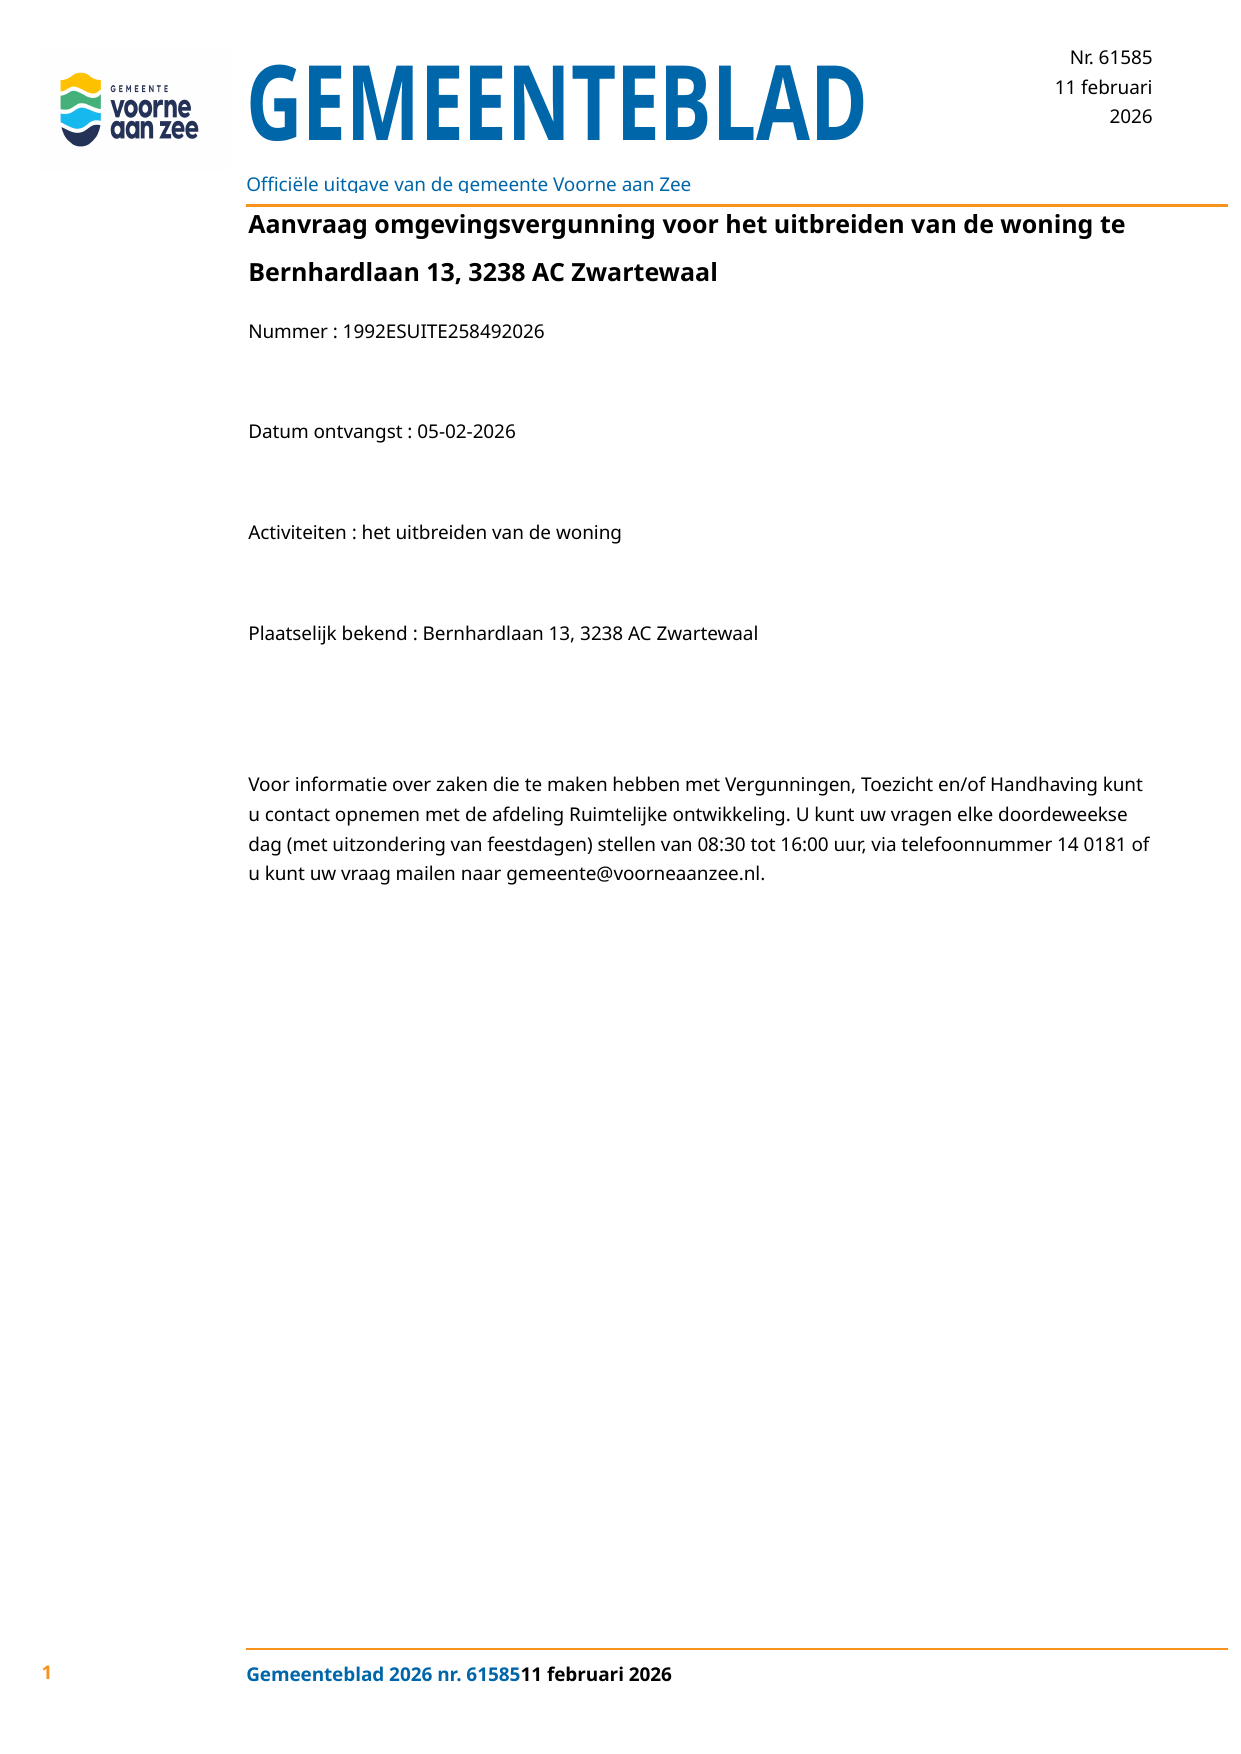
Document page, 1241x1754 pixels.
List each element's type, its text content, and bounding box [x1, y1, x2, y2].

text Datum ontvangst : 05-02-2026 [248, 419, 1152, 444]
text Voor informatie over zaken die te maken hebben met Vergunningen, Toezicht en/of Handhaving kunt u contact opnemen met de afdeling Ruimtelijke ontwikkeling. U kunt uw vragen elke doordeweekse dag (met uitzondering van feestdagen) stellen van 08:30 tot 16:00 uur, via telefoonnummer 14 0181 of u kunt uw vraag mailen naar gemeente@voorneaanzee.nl. [248, 772, 1152, 886]
text Plaatselijk bekend : Bernhardlaan 13, 3238 AC Zwartewaal [248, 620, 1152, 646]
picture [41, 47, 231, 172]
text Aanvraag omgevingsvergunning voor het uitbreiden van de woning te Bernhardlaan 13, 3238 AC Zwartewaal [248, 207, 1152, 288]
text Activiteiten : het uitbreiden van de woning [248, 519, 1152, 545]
text Nummer : 1992ESUITE258492026 [248, 318, 1152, 344]
